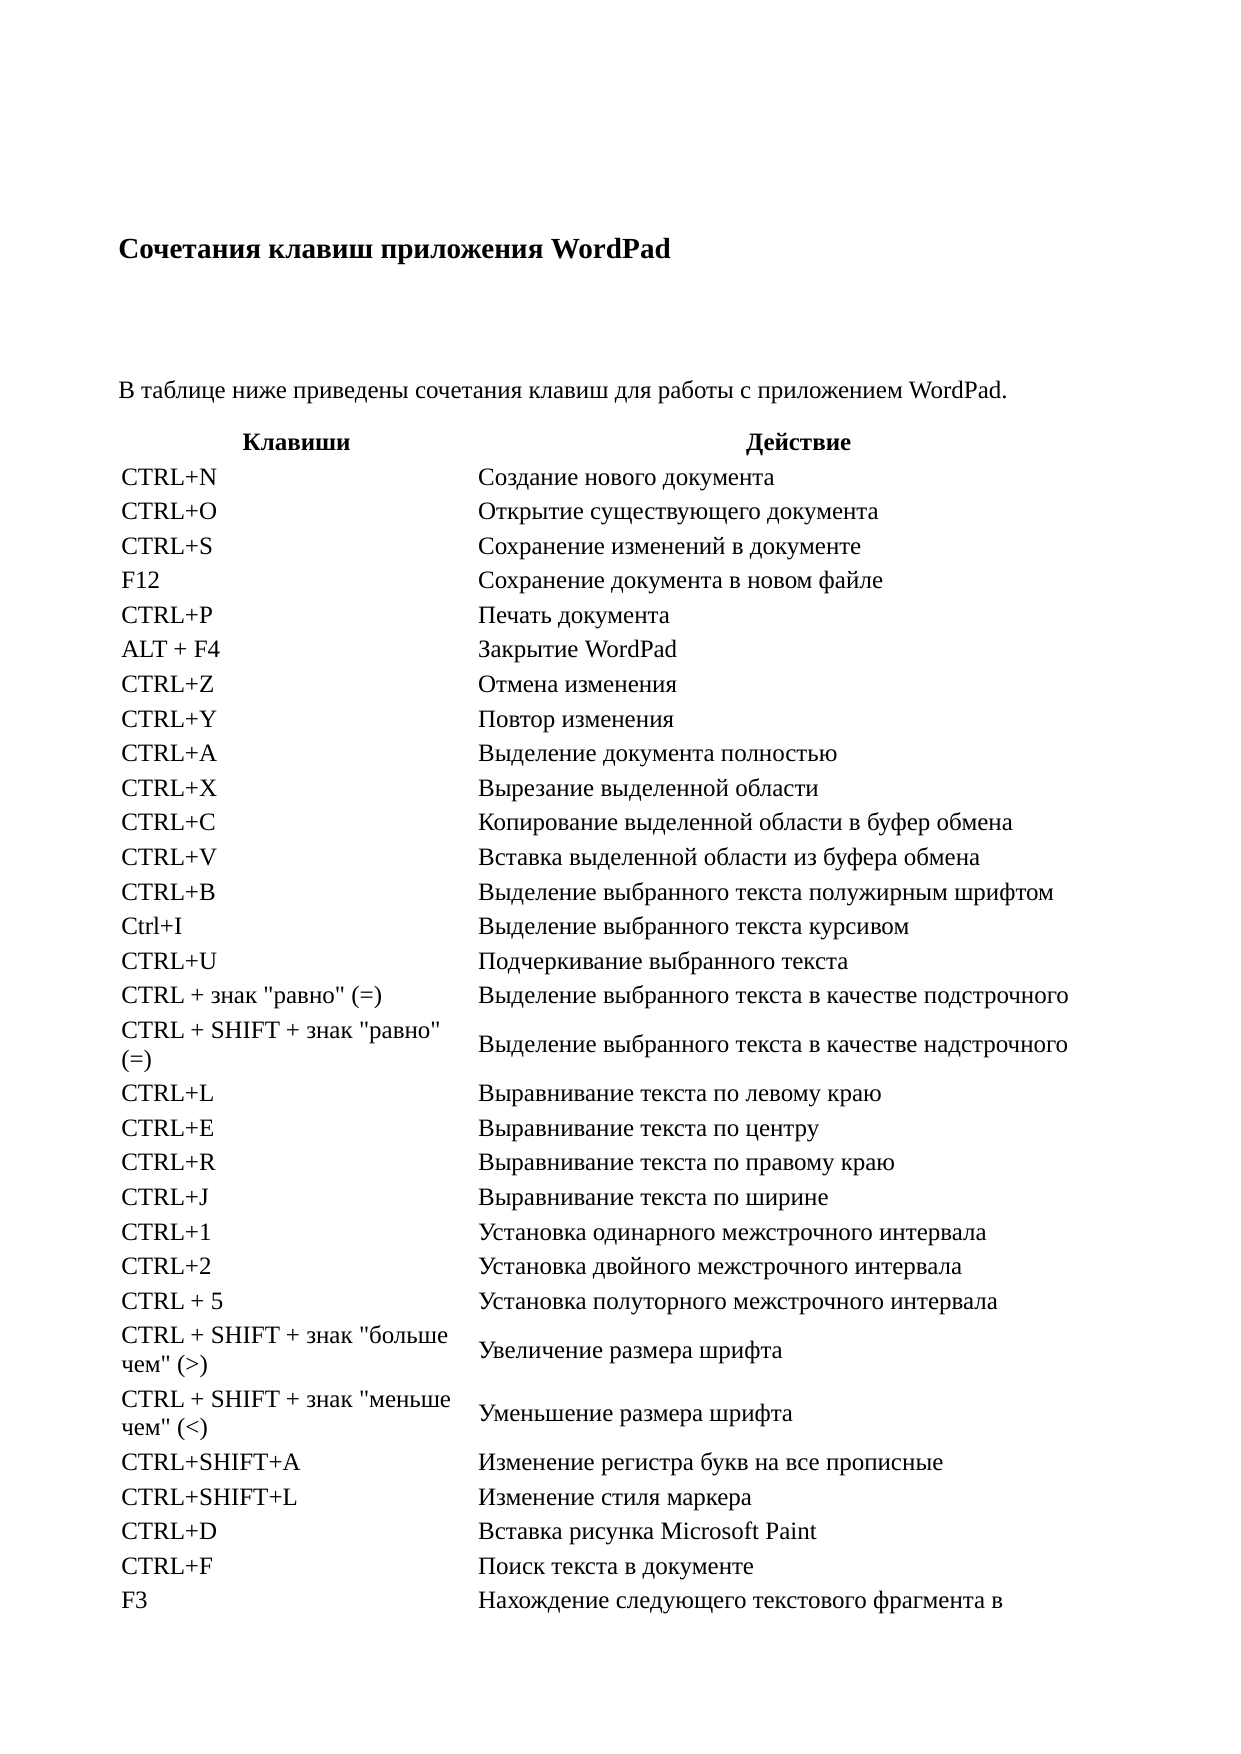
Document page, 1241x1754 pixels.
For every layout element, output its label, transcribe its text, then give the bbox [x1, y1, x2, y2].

table_cell F3 [118, 1583, 475, 1617]
table_cell CTRL+C [118, 805, 475, 839]
table_cell CTRL + SHIFT + знак "равно" (=) [118, 1012, 475, 1075]
table_cell CTRL+O [118, 493, 475, 528]
table_cell CTRL+2 [118, 1248, 475, 1283]
table_cell Печать документа [475, 597, 1122, 632]
table_cell Вставка рисунка Microsoft Paint [475, 1513, 1122, 1548]
table_cell CTRL+X [118, 770, 475, 804]
table_cell Выравнивание текста по ширине [475, 1179, 1122, 1214]
table_cell CTRL + SHIFT + знак "больше чем" (>) [118, 1318, 475, 1381]
table_cell CTRL+L [118, 1075, 475, 1110]
subtitle Сочетания клавиш приложения WordPad [118, 231, 1122, 264]
table_cell ALT + F4 [118, 632, 475, 666]
table_cell Сохранение документа в новом файле [475, 563, 1122, 597]
table_cell Выделение выбранного текста в качестве надстрочного [475, 1012, 1122, 1075]
table_cell CTRL+R [118, 1145, 475, 1179]
table_cell Выравнивание текста по центру [475, 1110, 1122, 1144]
table_cell CTRL + 5 [118, 1283, 475, 1317]
table_cell Открытие существующего документа [475, 493, 1122, 528]
table_cell Изменение стиля маркера [475, 1479, 1122, 1513]
table_cell Вставка выделенной области из буфера обмена [475, 839, 1122, 874]
table_cell Выделение выбранного текста курсивом [475, 908, 1122, 943]
table_cell Установка двойного межстрочного интервала [475, 1248, 1122, 1283]
table_cell CTRL+S [118, 528, 475, 562]
table_cell Закрытие WordPad [475, 632, 1122, 666]
table_cell CTRL+F [118, 1548, 475, 1582]
table_cell Создание нового документа [475, 459, 1122, 493]
table_cell Копирование выделенной области в буфер обмена [475, 805, 1122, 839]
table_cell F12 [118, 563, 475, 597]
table_header Клавиши [118, 424, 475, 459]
table_cell CTRL+Z [118, 666, 475, 701]
table_cell CTRL+1 [118, 1214, 475, 1248]
table_cell Уменьшение размера шрифта [475, 1381, 1122, 1444]
table_cell CTRL+V [118, 839, 475, 874]
table_cell Нахождение следующего текстового фрагмента в [475, 1583, 1122, 1617]
table_cell CTRL+A [118, 735, 475, 770]
table_cell CTRL+B [118, 874, 475, 908]
table_cell CTRL+N [118, 459, 475, 493]
table_cell Выравнивание текста по левому краю [475, 1075, 1122, 1110]
table_cell Отмена изменения [475, 666, 1122, 701]
table_cell Ctrl+I [118, 908, 475, 943]
text В таблице ниже приведены сочетания клавиш для работы с приложением WordPad. [118, 375, 1122, 404]
table_cell CTRL+SHIFT+L [118, 1479, 475, 1513]
table_cell Установка полуторного межстрочного интервала [475, 1283, 1122, 1317]
table_cell Подчеркивание выбранного текста [475, 943, 1122, 977]
table_cell Выравнивание текста по правому краю [475, 1145, 1122, 1179]
table_cell Поиск текста в документе [475, 1548, 1122, 1582]
table_header Действие [475, 424, 1122, 459]
table_cell CTRL+D [118, 1513, 475, 1548]
table_cell Сохранение изменений в документе [475, 528, 1122, 562]
table_cell CTRL+P [118, 597, 475, 632]
table_cell CTRL+Y [118, 701, 475, 735]
table_cell Установка одинарного межстрочного интервала [475, 1214, 1122, 1248]
table_cell CTRL+J [118, 1179, 475, 1214]
table_cell Выделение документа полностью [475, 735, 1122, 770]
table_cell CTRL + знак "равно" (=) [118, 978, 475, 1012]
table_cell Повтор изменения [475, 701, 1122, 735]
table_cell CTRL+E [118, 1110, 475, 1144]
table_cell CTRL+SHIFT+A [118, 1444, 475, 1479]
table_cell Изменение регистра букв на все прописные [475, 1444, 1122, 1479]
table_cell CTRL+U [118, 943, 475, 977]
table_cell Вырезание выделенной области [475, 770, 1122, 804]
table_cell Выделение выбранного текста в качестве подстрочного [475, 978, 1122, 1012]
table_cell Увеличение размера шрифта [475, 1318, 1122, 1381]
table_cell Выделение выбранного текста полужирным шрифтом [475, 874, 1122, 908]
table_cell CTRL + SHIFT + знак "меньше чем" (<) [118, 1381, 475, 1444]
